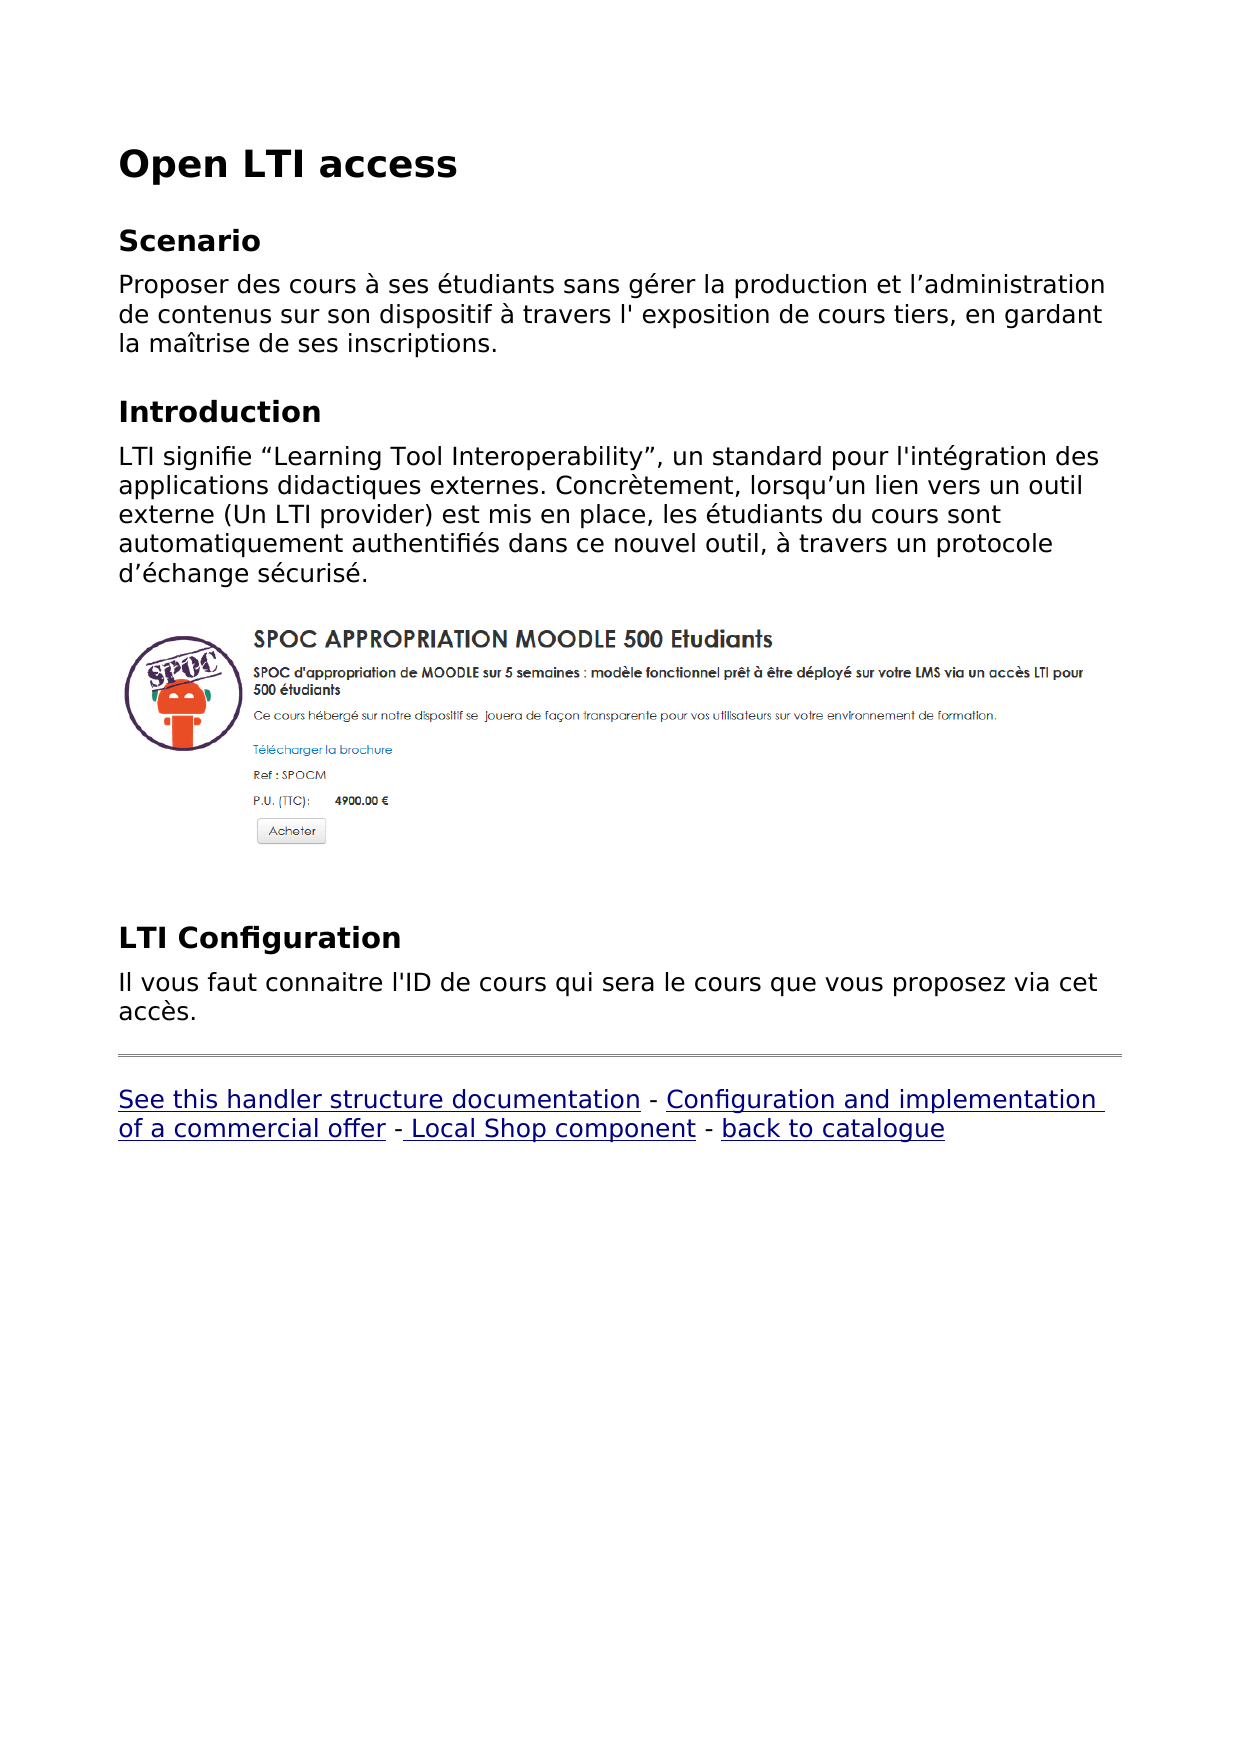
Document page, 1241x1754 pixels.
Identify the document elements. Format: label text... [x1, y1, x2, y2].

subtitle LTI Configuration [118, 922, 1122, 956]
text See this handler structure documentation - Configuration and implementation of a commercial offer - Local Shop component - back to catalogue [118, 1085, 1122, 1144]
text LTI signifie “Learning Tool Interoperability”, un standard pour l'intégration des applications didactiques externes. Concrètement, lorsqu’un lien vers un outil externe (Un LTI provider) est mis en place, les étudiants du cours sont automatiquement authentifiés dans ce nouvel outil, à travers un protocole d’échange sécurisé. [118, 442, 1122, 588]
subtitle Open LTI access [118, 143, 1122, 187]
text Proposer des cours à ses étudiants sans gérer la production et l’administration de contenus sur son dispositif à travers l' exposition de cours tiers, en gardant la maîtrise de ses inscriptions. [118, 271, 1122, 358]
subtitle Introduction [118, 396, 1122, 430]
subtitle Scenario [118, 224, 1122, 258]
text Il vous faut connaitre l'ID de cours qui sera le cours que vous proposez via cet accès. [118, 968, 1122, 1027]
picture [118, 600, 1123, 856]
